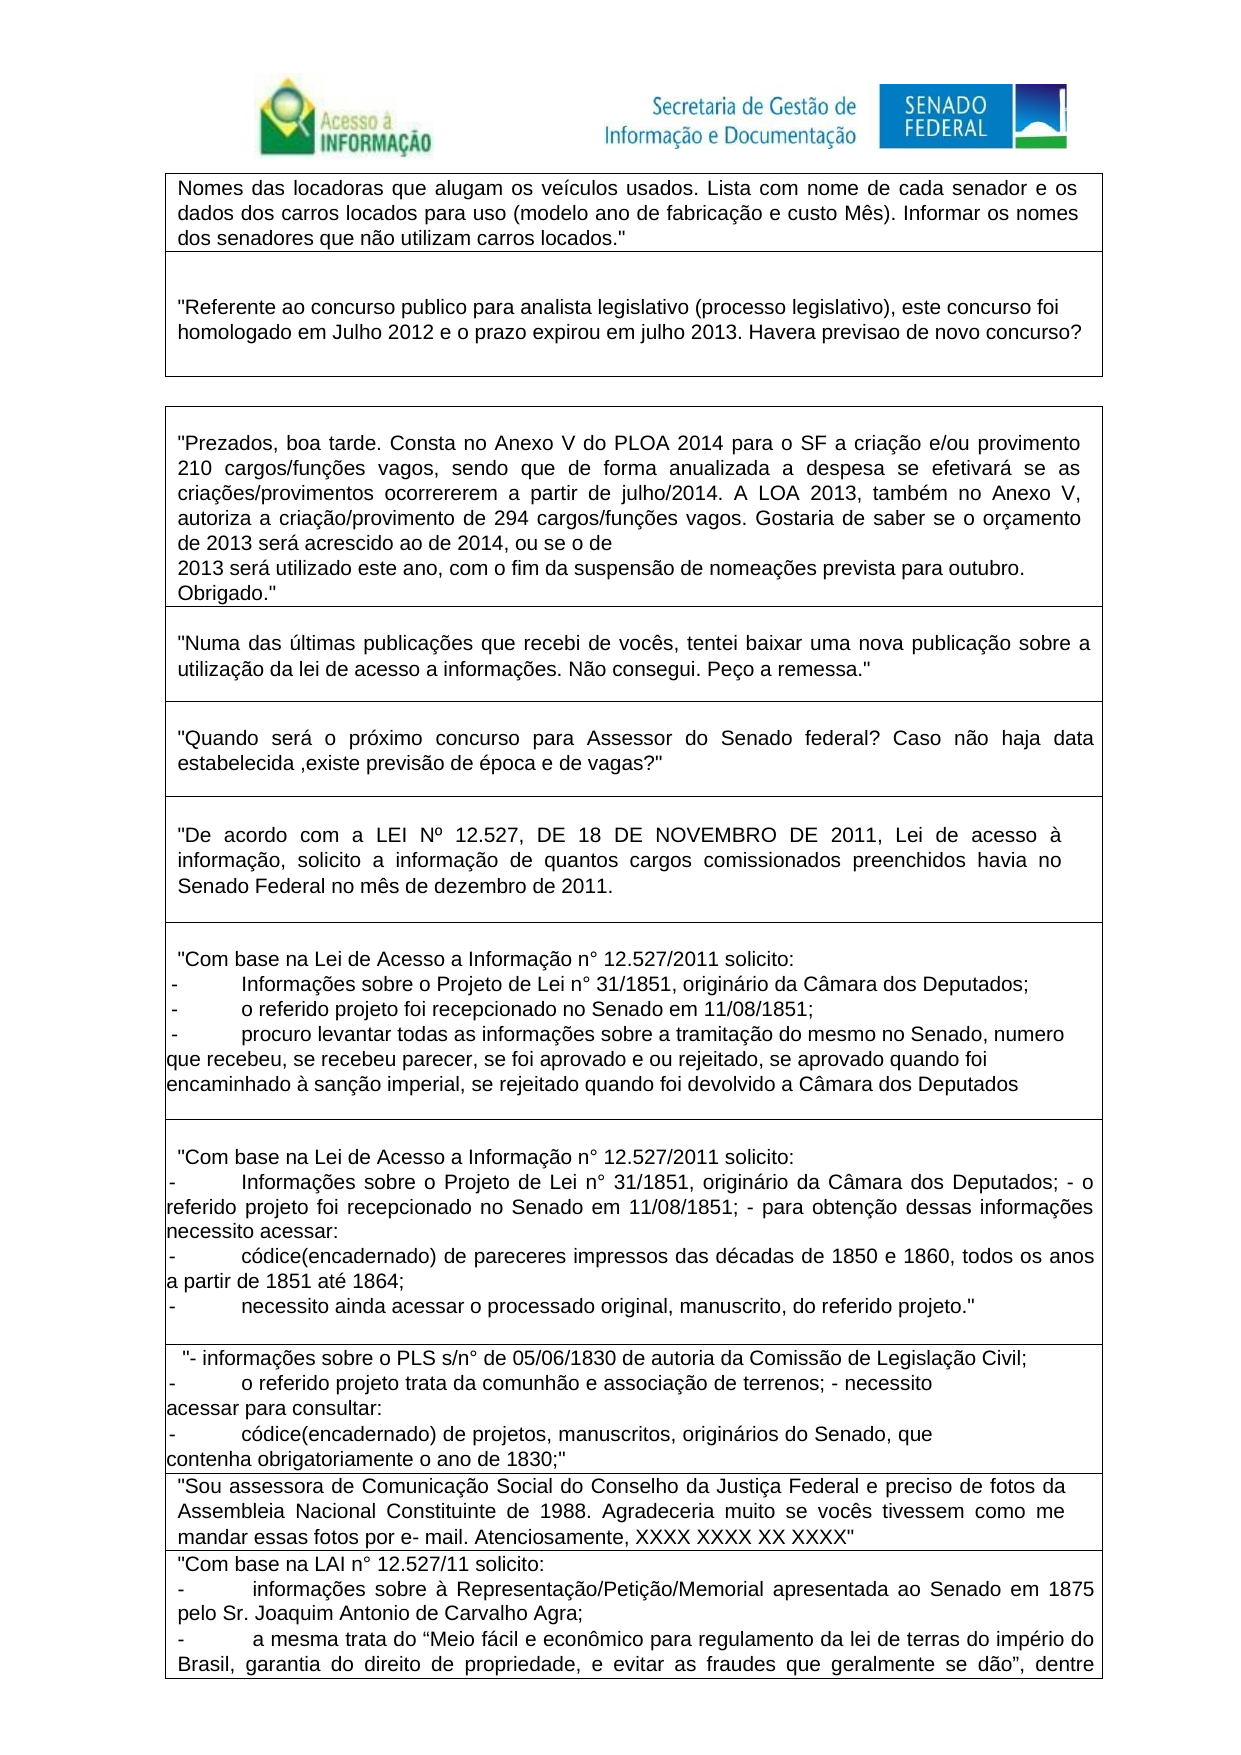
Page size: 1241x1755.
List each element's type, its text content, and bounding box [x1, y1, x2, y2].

table_cell "Com base na LAI n° 12.527/11 solicito: informações sobre à Representação/Petição/Memorial apresentada ao Senado em 1875 pelo Sr. Joaquim Antonio de Carvalho Agra; a mesma trata do “Meio fácil e econômico para regulamento da lei de terras do império do Brasil, garantia do direito de propriedade, e evitar as fraudes que geralmente se dão”, dentre [166, 1551, 1102, 1678]
table_header "Prezados, boa tarde. Consta no Anexo V do PLOA 2014 para o SF a criação e/ou provimento 210 cargos/funções vagos, sendo que de forma anualizada a despesa se efetivará se as criações/provimentos ocorrererem a partir de julho/2014. A LOA 2013, também no Anexo V, autoriza a criação/provimento de 294 cargos/funções vagos. Gostaria de saber se o orçamento de 2013 será acrescido ao de 2014, ou se o de 2013 será utilizado este ano, com o fim da suspensão de nomeações prevista para outubro. Obrigado." [166, 407, 1102, 606]
table_cell "De acordo com a LEI Nº 12.527, DE 18 DE NOVEMBRO DE 2011, Lei de acesso à informação, solicito a informação de quantos cargos comissionados preenchidos havia no Senado Federal no mês de dezembro de 2011. [166, 797, 1102, 922]
table_cell "Referente ao concurso publico para analista legislativo (processo legislativo), este concurso foi homologado em Julho 2012 e o prazo expirou em julho 2013. Havera previsao de novo concurso? [166, 252, 1102, 376]
table_cell "Numa das últimas publicações que recebi de vocês, tentei baixar uma nova publicação sobre a utilização da lei de acesso a informações. Não consegui. Peço a remessa." [166, 607, 1102, 701]
table_cell "Com base na Lei de Acesso a Informação n° 12.527/2011 solicito: Informações sobre o Projeto de Lei n° 31/1851, originário da Câmara dos Deputados; o referido projeto foi recepcionado no Senado em 11/08/1851; procuro levantar todas as informações sobre a tramitação do mesmo no Senado, numero que recebeu, se recebeu parecer, se foi aprovado e ou rejeitado, se aprovado quando foi encaminhado à sanção imperial, se rejeitado quando foi devolvido a Câmara dos Deputados [166, 923, 1102, 1119]
table_cell "Com base na Lei de Acesso a Informação n° 12.527/2011 solicito: Informações sobre o Projeto de Lei n° 31/1851, originário da Câmara dos Deputados; - o referido projeto foi recepcionado no Senado em 11/08/1851; - para obtenção dessas informações necessito acessar: códice(encadernado) de pareceres impressos das décadas de 1850 e 1860, todos os anos a partir de 1851 até 1864; necessito ainda acessar o processado original, manuscrito, do referido projeto." [166, 1120, 1102, 1344]
table_cell "Quando será o próximo concurso para Assessor do Senado federal? Caso não haja data estabelecida ,existe previsão de época e de vagas?" [166, 702, 1102, 796]
table_cell "- informações sobre o PLS s/n° de 05/06/1830 de autoria da Comissão de Legislação Civil; o referido projeto trata da comunhão e associação de terrenos; - necessito acessar para consultar: códice(encadernado) de projetos, manuscritos, originários do Senado, que contenha obrigatoriamente o ano de 1830;" [166, 1345, 1102, 1472]
table_cell Nomes das locadoras que alugam os veículos usados. Lista com nome de cada senador e os dados dos carros locados para uso (modelo ano de fabricação e custo Mês). Informar os nomes dos senadores que não utilizam carros locados." [166, 174, 1102, 251]
table_cell "Sou assessora de Comunicação Social do Conselho da Justiça Federal e preciso de fotos da Assembleia Nacional Constituinte de 1988. Agradeceria muito se vocês tivessem como me mandar essas fotos por e- mail. Atenciosamente, XXXX XXXX XX XXXX" [166, 1474, 1102, 1550]
